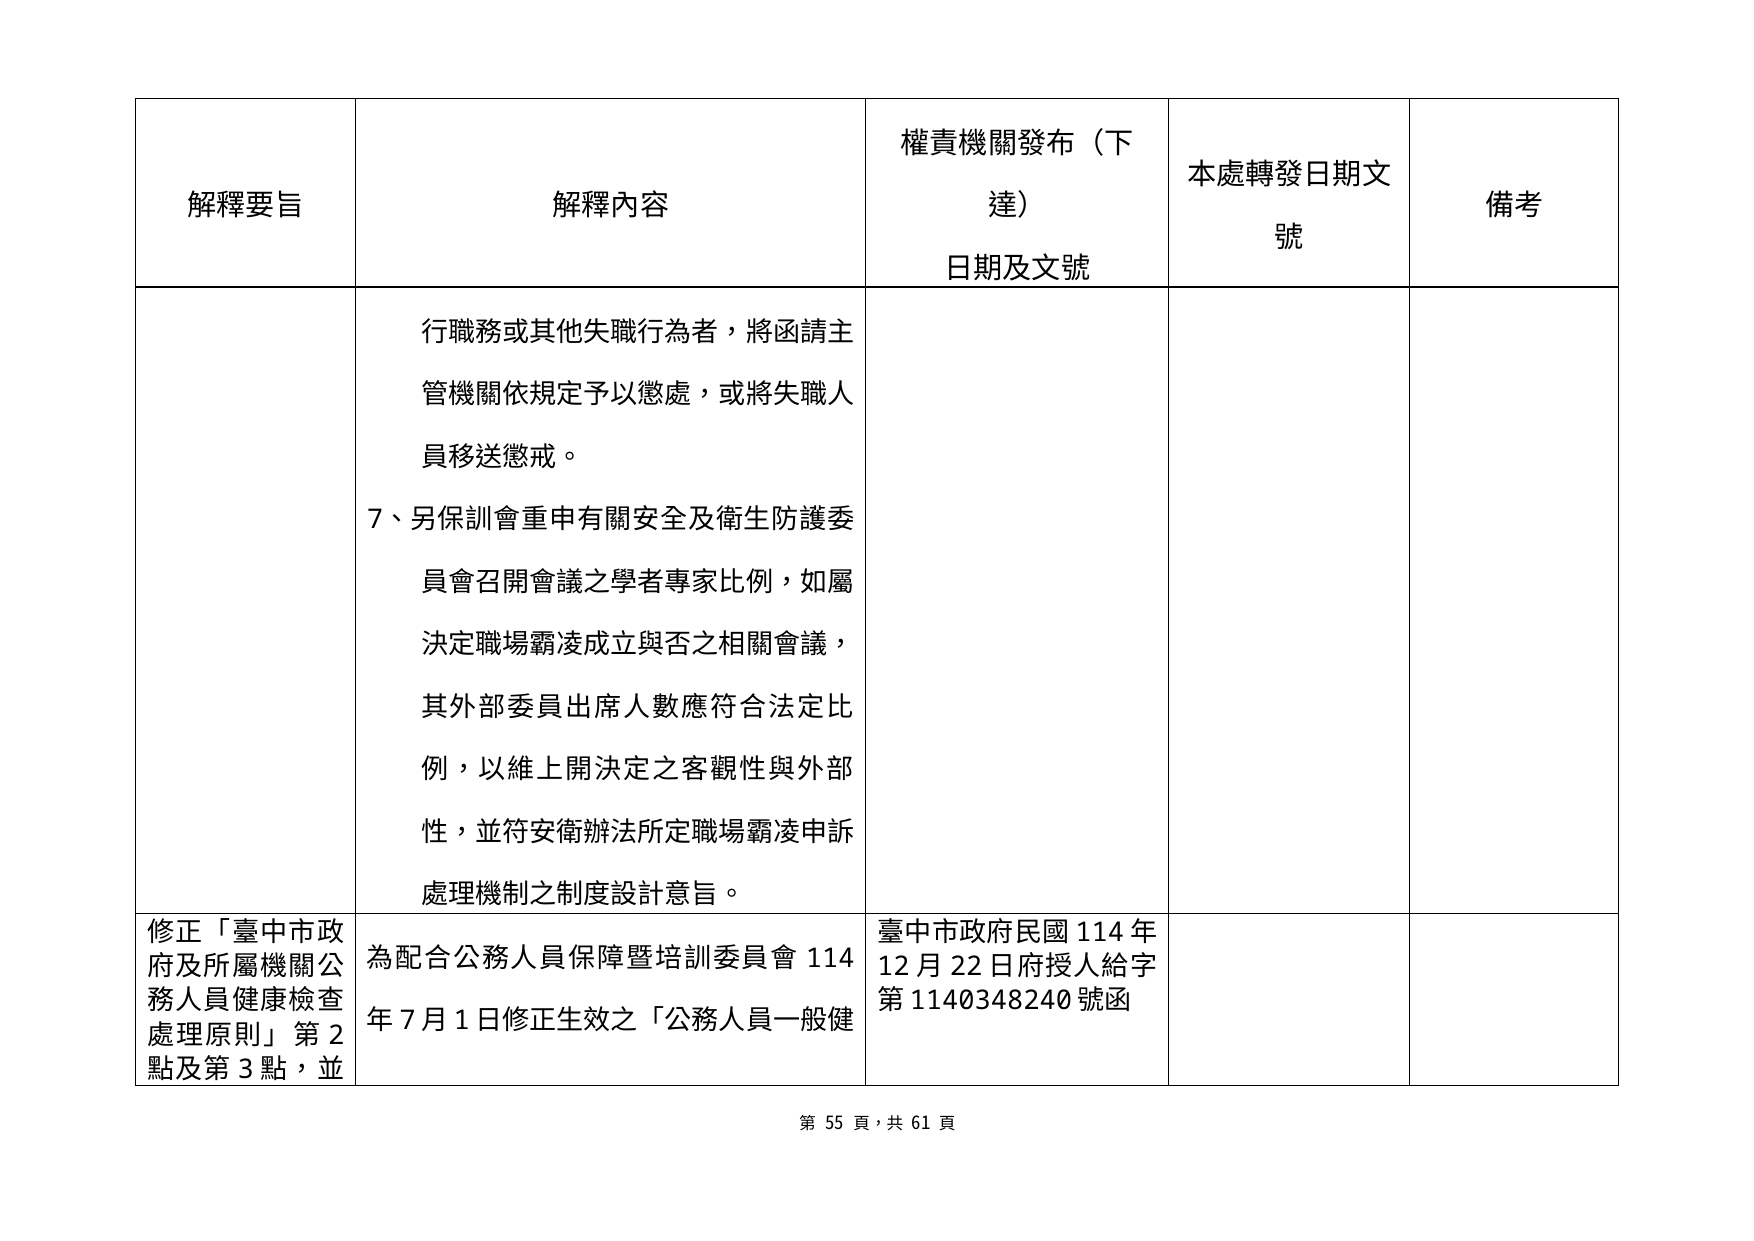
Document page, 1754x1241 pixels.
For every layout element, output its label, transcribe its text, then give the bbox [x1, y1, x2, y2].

table_cell 公務人員保障法（以下簡稱保障法）第19條第2項所定「職場霸凌」，其定義與公務人員執行職務安全及衛生防護辦法（以下簡稱安衛辦法）文字雖表述不同，但構成要件及實質認定並未變動，不影響各機關案件調查處理及決定之作成；另保障法第19條之1第8項所定 「重大災害」定義，與職業安全衛生法（以下簡稱職安法）第41條第1項第1款規定一致。基此，安衛辦法第42條所定重大災害，自115年1月9日起，均應依保障法上開規定據以認定。 保障法第19條第3項所定職場霸凌申訴期限部分： 自115年1月9日起有關職場霸凌行為，被申訴人屬非具權勢地位者，自職場霸凌行為終了時起，逾3年者，不予受理；被申訴人屬具權勢地位者，自職場霸凌行為終了時起，逾5年者，不予受理。 115 年 1 月 9 日前發生之職場霸凌行為，以115年1月9日為基準日，倘尚未逾既有內部規定所定申訴期限者，自該日起適用新法，其已進行之期間不受影響，接續計算其申訴期限合計為3年或5年；至如該職場霸凌行為已逾各機關既有內部規定所定申訴期限者，基於實體從舊及不溯及既往原則，不得再依保障法所定申訴期限提起申訴。 保障法第19條第3項所稱「權勢地位」係指具領導統御或職務監督關係，或為具權勢優越地位之長官，故具權勢地位者之職場霸凌，原則係指對於因任用、遷調、考核或其他執行職務關係而受自己指揮、監督之人，利用權勢或機會為職場霸凌行為。 自115年1月9日起，機關首長及一級單位主管人員之職場霸凌成立與否決定及調查事證，申訴受理機關均應依保障法第19條之1第6項及第19條之2第4項規定函送保訓會，其經認定職場霸凌成立者（按：指職場霸凌行為終了日在115年1月9日以後者），保訓會將依規定裁處罰鍰。 第102條第3項有關法定機關（構）非屬保障法適（準）用對象，而有依法令從事於公務者，其提起職場霸凌之申訴，準用第19條至第19條之2及安衛辦法等相關規定部分： 自115年1月9日起，法定機關（構）中政務人員、民選公職人員、約僱人員、駐衛警察、技工、工友、約用人員及勞務承攬人員等，準用保障法及安衛辦法所定職場霸凌申訴、調查、處理及裁罰等相關規定；惟其如不服職場霸凌受理及成立與否之決定，仍得依其身分屬性，依職安法第39條規定向主管機關或勞動檢查機構申訴。 另適用職安法全部規定之機關（構）、學校，有關職場霸凌之申訴、調查、處理及裁罰等相關規定，應依職安法規定辦理，又該等機關中屬保障法之適（準）用對象者，對職場霸凌申訴案件是否受理及成立與否之決定如有不服，其救濟程序仍依保障法相關規定辦理。 各機關應依保障法第19條至第19條之2、安衛辦法及其相關子法規定確實執行（如安全及衛生防護委員會依規定組成、定期開會、各項重大事故或一般事故依時限通報、執行抽查作業等），倘違保障法第19條之1所定情形者，保訓會將依規定裁處罰鍰或移送檢察機關；如屬機關應負責人員或相關承辦人員違法執行職務、怠於執行職務或其他失職行為者，將函請主管機關依規定予以懲處，或將失職人員移送懲戒。 另保訓會重申有關安全及衛生防護委員會召開會議之學者專家比例，如屬決定職場霸凌成立與否之相關會議，其外部委員出席人數應符合法定比例，以維上開決定之客觀性與外部性，並符安衛辦法所定職場霸凌申訴處理機制之制度設計意旨。 [356, 288, 865, 912]
table_header 本處轉發日期文號 [1169, 99, 1409, 286]
table_cell [1410, 288, 1618, 912]
table_cell [136, 288, 355, 912]
table_cell 修正「臺中市政府及所屬機關公務人員健康檢查處理原則」第2點及第3點，並 [136, 914, 355, 1085]
table_cell [866, 288, 1168, 912]
table_header 備考 [1410, 99, 1618, 286]
table_cell [1410, 914, 1618, 1085]
table_cell 為配合公務人員保障暨培訓委員會114年7月1日修正生效之「公務人員一般健 [356, 914, 865, 1085]
table_header 權責機關發布（下達） 日期及文號 [866, 99, 1168, 286]
table_cell [1169, 288, 1409, 912]
table_cell [1169, 914, 1409, 1085]
table_header 解釋要旨 [136, 99, 355, 286]
table_header 解釋內容 [356, 99, 865, 286]
table_cell 臺中市政府民國114年12月22日府授人給字第1140348240號函 [866, 914, 1168, 1085]
